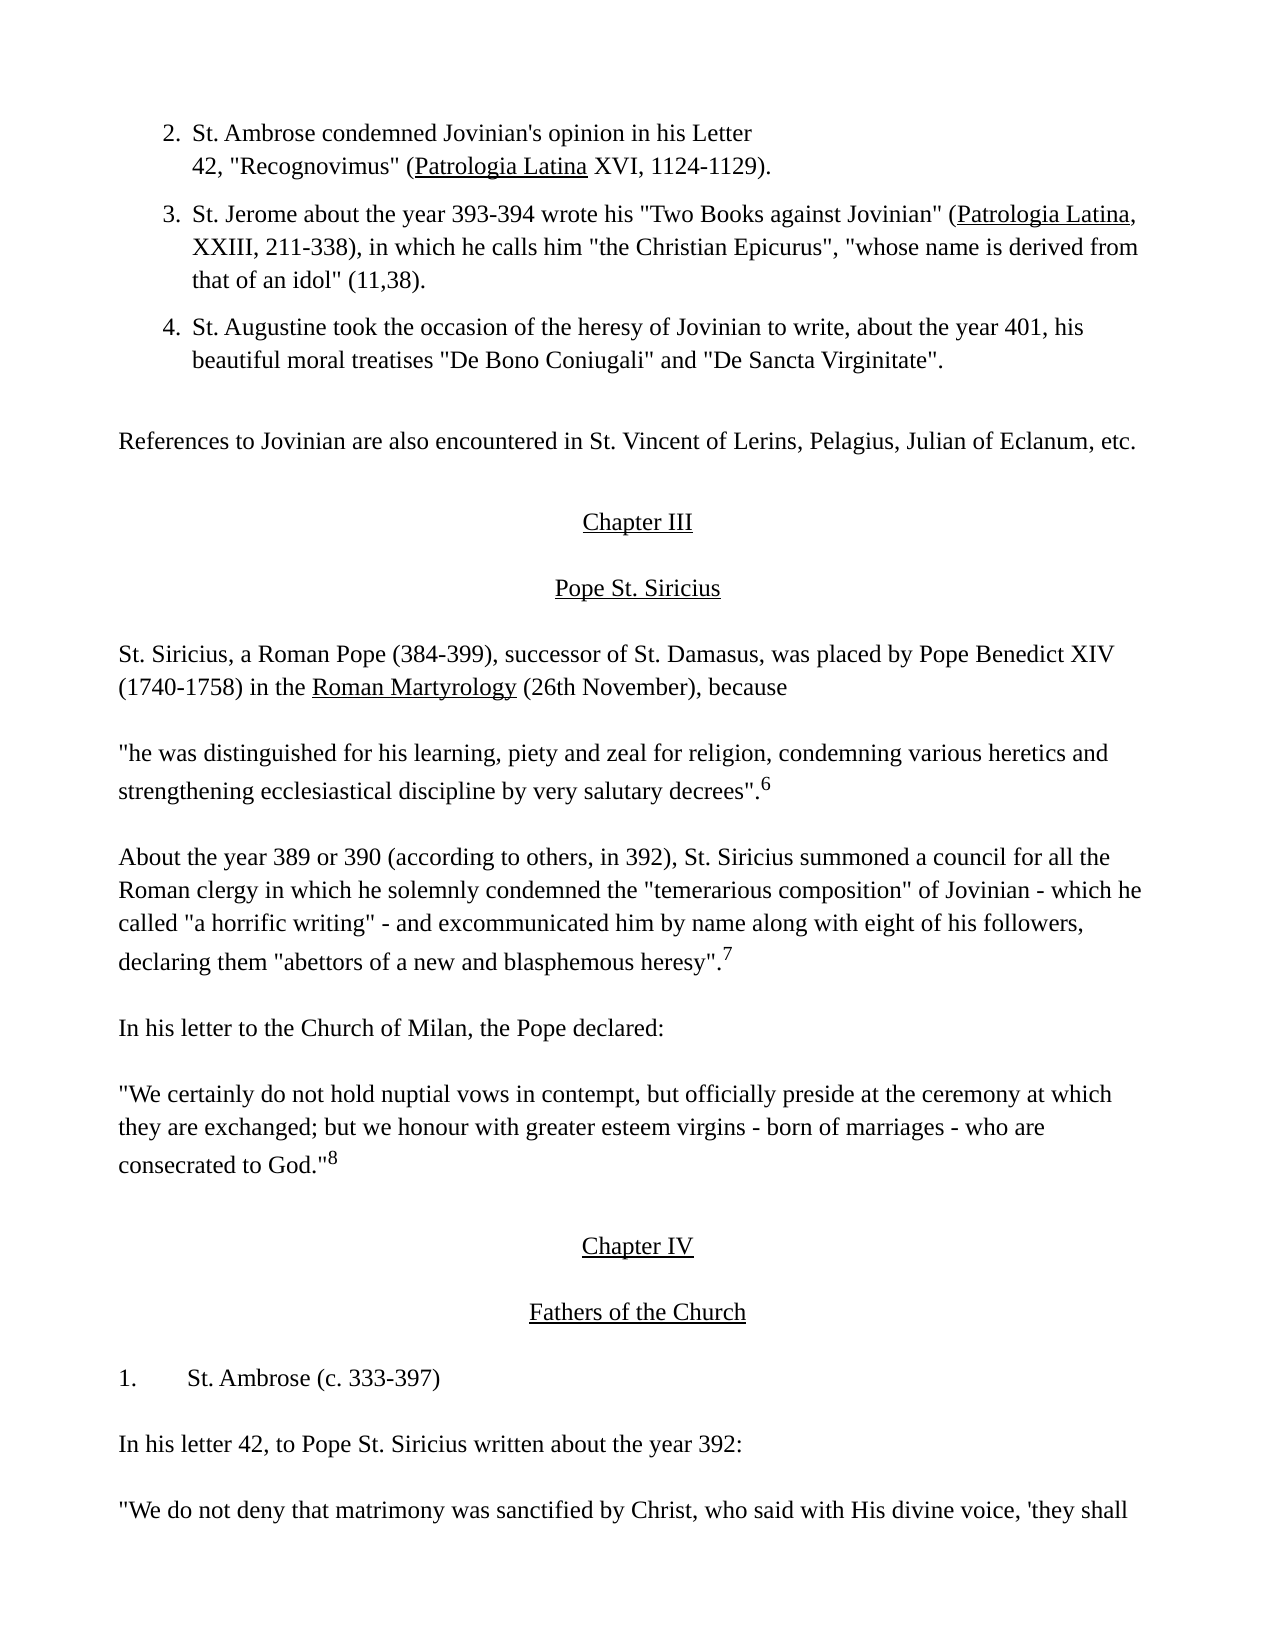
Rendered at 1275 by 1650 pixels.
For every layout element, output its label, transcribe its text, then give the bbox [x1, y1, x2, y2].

text Chapter III Pope St. Siricius [118, 507, 1157, 601]
text References to Jovinian are also encountered in St. Vincent of Lerins, Pelagius, Julian of Eclanum, etc. [118, 393, 1157, 488]
text 1. St. Ambrose (c. 333-397) In his letter 42, to Pope St. Siricius written about the year 392: "We do not deny that matrimony was sanctified by Christ, who said with His divine voice, 'they shall [118, 1330, 1157, 1524]
text Chapter IV Fathers of the Church [118, 1231, 1157, 1326]
list St. Augustine took the occasion of the heresy of Jovinian to write, about the year 401, his beautiful moral treatises "De Bono Coniugali" and "De Sancta Virginitate". [162, 312, 1157, 374]
list St. Jerome about the year 393-394 wrote his "Two Books against Jovinian" (Patrologia Latina, XXIII, 211-338), in which he calls him "the Christian Epicurus", "whose name is derived from that of an idol" (11,38). [162, 199, 1157, 293]
text St. Siricius, a Roman Pope (384-399), successor of St. Damasus, was placed by Pope Benedict XIV (1740-1758) in the Roman Martyrology (26th November), because "he was distinguished for his learning, piety and zeal for religion, condemning various heretics and strengthening ecclesiastical discipline by very salutary decrees".6 About the year 389 or 390 (according to others, in 392), St. Siricius summoned a council for all the Roman clergy in which he solemnly condemned the "temerarious composition" of Jovinian - which he called "a horrific writing" - and excommunicated him by name along with eight of his followers, declaring them "abettors of a new and blasphemous heresy".7 In his letter to the Church of Milan, the Pope declared: "We certainly do not hold nuptial vows in contempt, but officially preside at the ceremony at which they are exchanged; but we honour with greater esteem virgins - born of marriages - who are consecrated to God."8 [118, 606, 1157, 1212]
list St. Ambrose condemned Jovinian's opinion in his Letter 42, "Recognovimus" (Patrologia Latina XVI, 1124-1129). [162, 118, 1157, 180]
